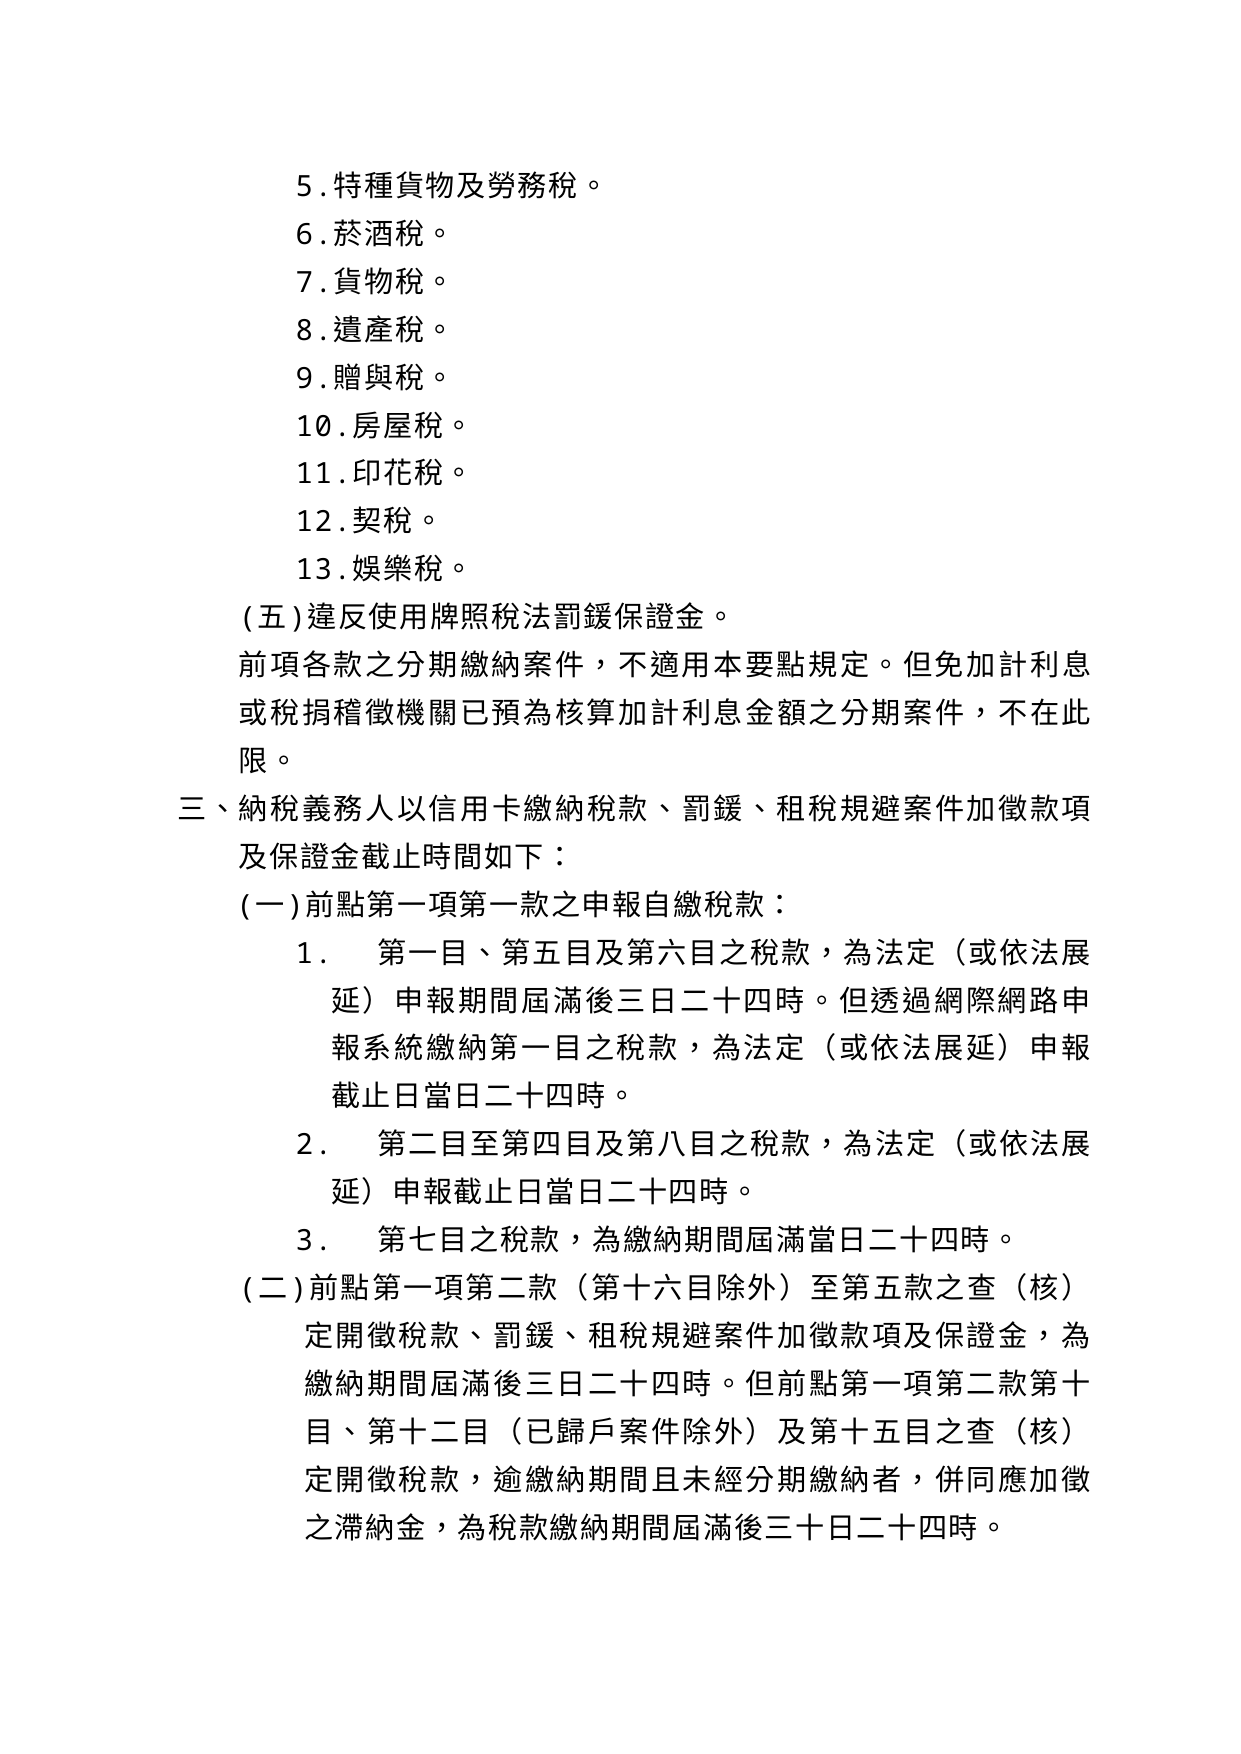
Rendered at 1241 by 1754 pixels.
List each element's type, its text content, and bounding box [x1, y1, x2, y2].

list 印花稅。 [295, 446, 1092, 493]
text (二)前點第一項第二款（第十六目除外）至第五款之查（核）定開徵稅款、罰鍰、租稅規避案件加徵款項及保證金，為繳納期間屆滿後三日二十四時。但前點第一項第二款第十目、第十二目（已歸戶案件除外）及第十五目之查（核）定開徵稅款，逾繳納期間且未經分期繳納者，併同應加徵之滯納金，為稅款繳納期間屆滿後三十日二十四時。 [238, 1260, 1092, 1548]
list 特種貨物及勞務稅。 [295, 158, 1092, 206]
list 菸酒稅。 [295, 206, 1092, 254]
list 貨物稅。 [295, 254, 1092, 302]
list 契稅。 [295, 493, 1092, 541]
text (一)前點第一項第一款之申報自繳稅款： [236, 877, 1092, 925]
text (五)違反使用牌照稅法罰鍰保證金。 [238, 589, 1092, 637]
text 前項各款之分期繳納案件，不適用本要點規定。但免加計利息或稅捐稽徵機關已預為核算加計利息金額之分期案件，不在此限。 [238, 637, 1092, 781]
list 第二目至第四目及第八目之稅款，為法定（或依法展延）申報截止日當日二十四時。 [295, 1116, 1092, 1212]
list 房屋稅。 [295, 398, 1092, 446]
list 遺產稅。 [295, 302, 1092, 350]
list 第七目之稅款，為繳納期間屆滿當日二十四時。 [295, 1212, 1092, 1260]
list 贈與稅。 [295, 350, 1092, 398]
list 娛樂稅。 [295, 541, 1092, 589]
list 第一目、第五目及第六目之稅款，為法定（或依法展延）申報期間屆滿後三日二十四時。但透過網際網路申報系統繳納第一目之稅款，為法定（或依法展延）申報截止日當日二十四時。 [295, 925, 1092, 1116]
list 納稅義務人以信用卡繳納稅款、罰鍰、租稅規避案件加徵款項及保證金截止時間如下： [177, 781, 1092, 877]
